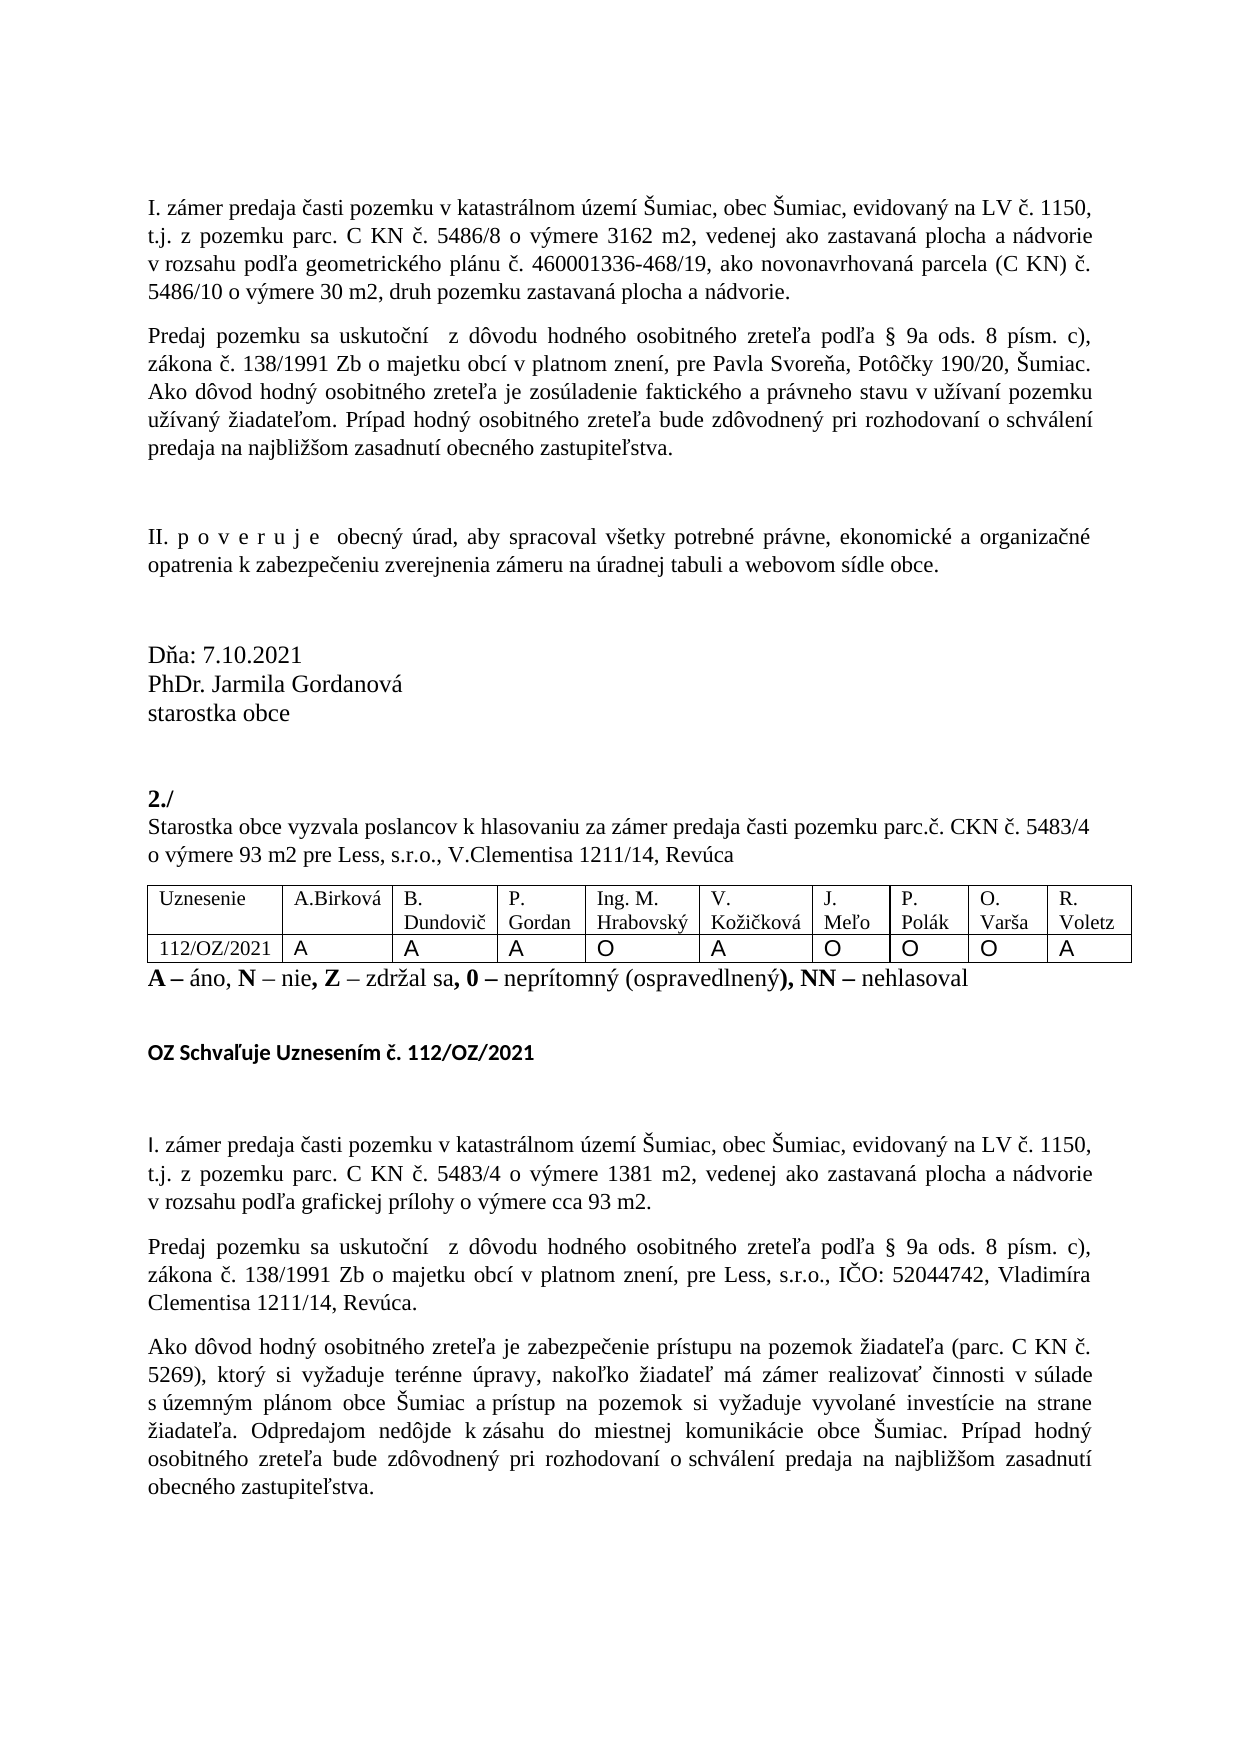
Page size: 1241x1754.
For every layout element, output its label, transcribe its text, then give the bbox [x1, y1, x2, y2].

text OZ Schvaľuje Uznesením č. 112/OZ/2021 [148, 1038, 1093, 1066]
table_header P. Gordan [498, 886, 585, 934]
text A – áno, N – nie, Z – zdržal sa, 0 – neprítomný (ospravedlnený), NN – nehlasoval [148, 963, 1093, 992]
table_header R. Voletz [1048, 886, 1131, 934]
table_cell A [283, 935, 392, 962]
table_header J. Meľo [813, 886, 889, 934]
table_cell A [1048, 935, 1131, 962]
table_cell O [813, 935, 889, 962]
table_header B. Dundovič [393, 886, 497, 934]
table_header Uznesenie [148, 886, 282, 934]
text Dňa: 7.10.2021 [148, 640, 1093, 669]
text PhDr. Jarmila Gordanová [148, 669, 1093, 698]
text Predaj pozemku sa uskutoční z dôvodu hodného osobitného zreteľa podľa § 9a ods. 8 písm. c), zákona č. 138/1991 Zb o majetku obcí v platnom znení, pre Less, s.r.o., IČO: 52044742, Vladimíra Clementisa 1211/14, Revúca. [148, 1233, 1093, 1315]
text Ako dôvod hodný osobitného zreteľa je zabezpečenie prístupu na pozemok žiadateľa (parc. C KN č. 5269), ktorý si vyžaduje terénne úpravy, nakoľko žiadateľ má zámer realizovať činnosti v súlade s územným plánom obce Šumiac a prístup na pozemok si vyžaduje vyvolané investície na strane žiadateľa. Odpredajom nedôjde k zásahu do miestnej komunikácie obce Šumiac. Prípad hodný osobitného zreteľa bude zdôvodnený pri rozhodovaní o schválení predaja na najbližšom zasadnutí obecného zastupiteľstva. [148, 1333, 1093, 1499]
table_cell O [969, 935, 1047, 962]
table_header A.Birková [283, 886, 392, 934]
text Predaj pozemku sa uskutoční z dôvodu hodného osobitného zreteľa podľa § 9a ods. 8 písm. c), zákona č. 138/1991 Zb o majetku obcí v platnom znení, pre Pavla Svoreňa, Potôčky 190/20, Šumiac. Ako dôvod hodný osobitného zreteľa je zosúladenie faktického a právneho stavu v užívaní pozemku užívaný žiadateľom. Prípad hodný osobitného zreteľa bude zdôvodnený pri rozhodovaní o schválení predaja na najbližšom zasadnutí obecného zastupiteľstva. [148, 322, 1093, 460]
table_cell A [498, 935, 585, 962]
table_cell A [700, 935, 812, 962]
table_cell O [891, 935, 968, 962]
table_header V. Kožičková [700, 886, 812, 934]
text I. zámer predaja časti pozemku v katastrálnom území Šumiac, obec Šumiac, evidovaný na LV č. 1150, t.j. z pozemku parc. C KN č. 5486/8 o výmere 3162 m2, vedenej ako zastavaná plocha a nádvorie v rozsahu podľa geometrického plánu č. 460001336-468/19, ako novonavrhovaná parcela (C KN) č. 5486/10 o výmere 30 m2, druh pozemku zastavaná plocha a nádvorie. [148, 194, 1093, 304]
table_header P. Polák [891, 886, 968, 934]
table_header Ing. M. Hrabovský [586, 886, 699, 934]
table_cell O [586, 935, 699, 962]
text II. p o v e r u j e obecný úrad, aby spracoval všetky potrebné právne, ekonomické a organizačné opatrenia k zabezpečeniu zverejnenia zámeru na úradnej tabuli a webovom sídle obce. [148, 523, 1093, 577]
text starostka obce [148, 698, 1093, 726]
text 2./ [148, 784, 1093, 813]
table_cell 112/OZ/2021 [148, 935, 282, 962]
text I. zámer predaja časti pozemku v katastrálnom území Šumiac, obec Šumiac, evidovaný na LV č. 1150, t.j. z pozemku parc. C KN č. 5483/4 o výmere 1381 m2, vedenej ako zastavaná plocha a nádvorie v rozsahu podľa grafickej prílohy o výmere cca 93 m2. [148, 1131, 1093, 1214]
table_cell A [393, 935, 497, 962]
table_header O. Varša [969, 886, 1047, 934]
text Starostka obce vyzvala poslancov k hlasovaniu za zámer predaja časti pozemku parc.č. CKN č. 5483/4 o výmere 93 m2 pre Less, s.r.o., V.Clementisa 1211/14, Revúca [148, 813, 1093, 867]
